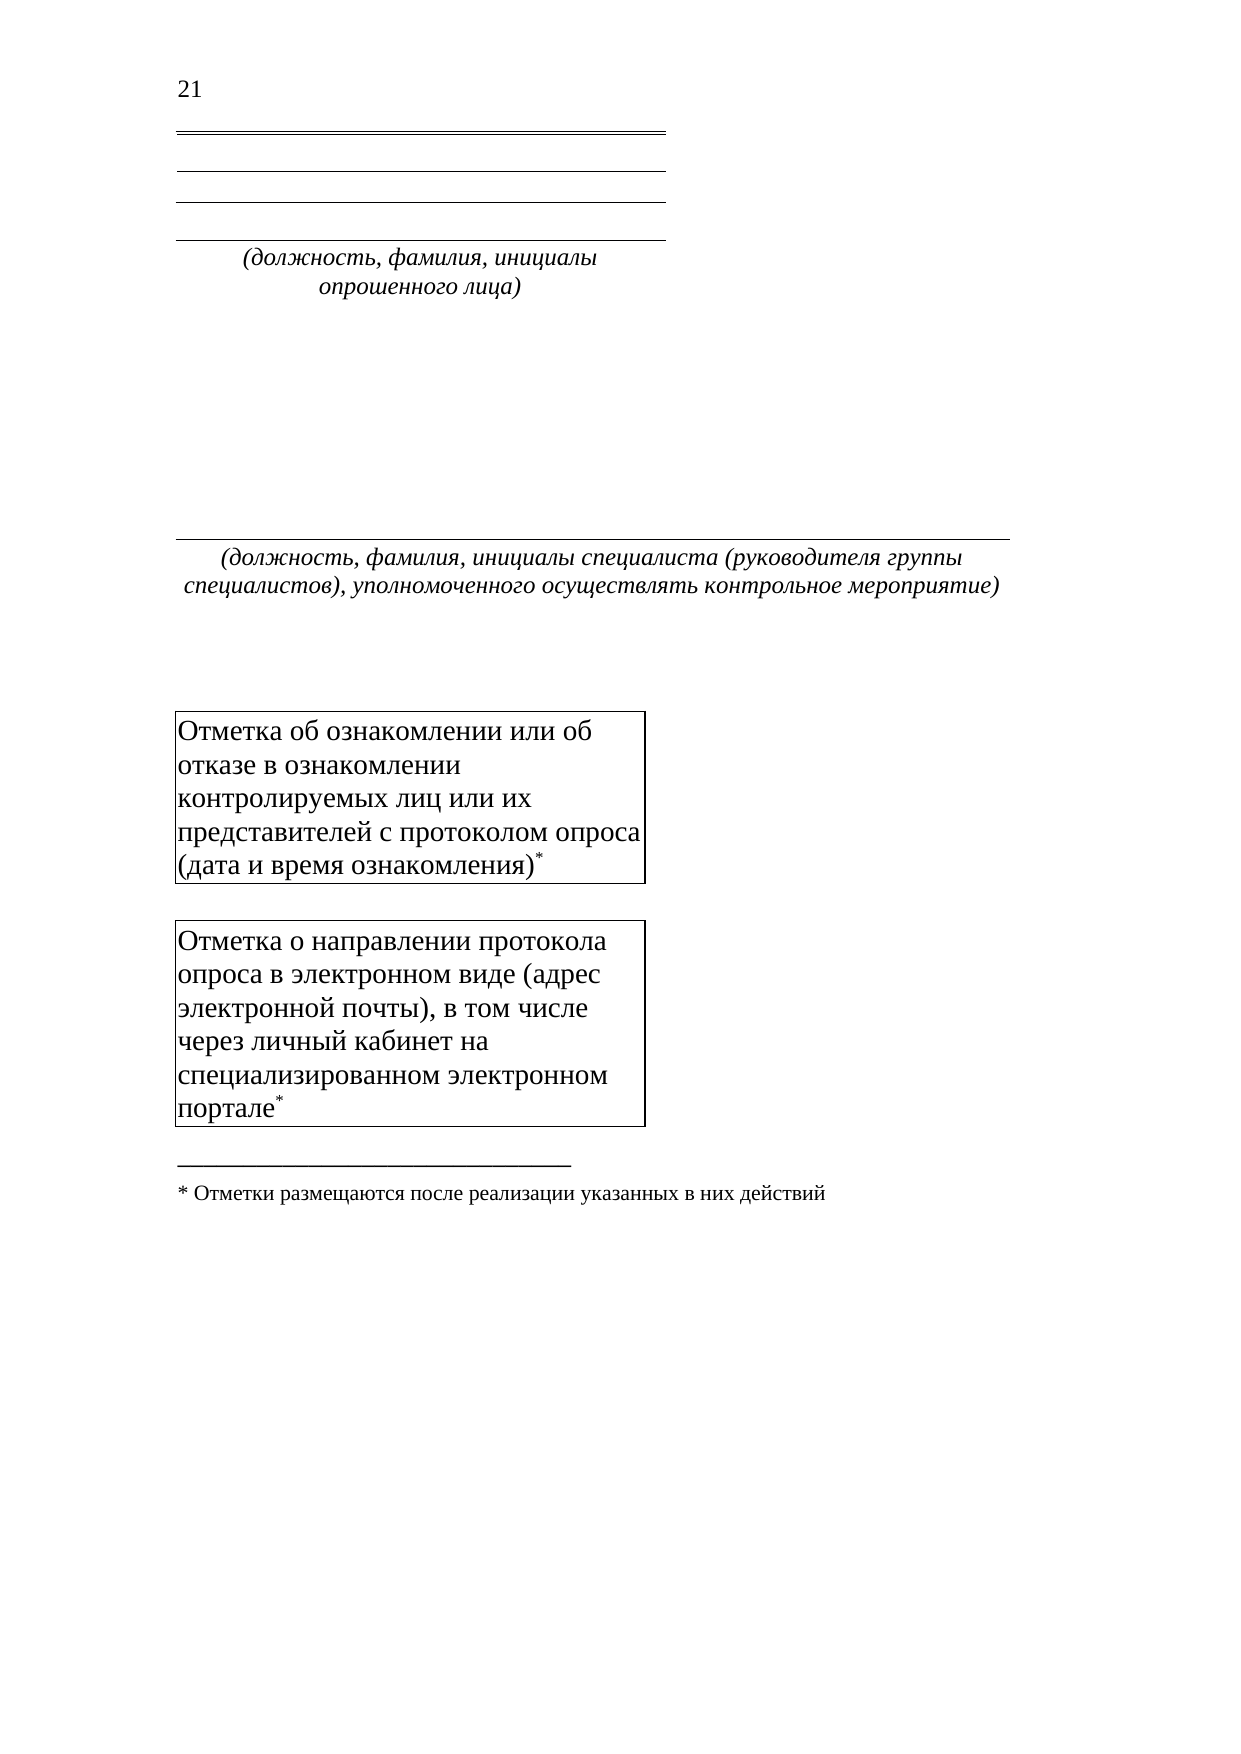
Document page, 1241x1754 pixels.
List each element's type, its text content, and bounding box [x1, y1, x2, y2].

table_cell [666, 375, 1157, 411]
table_cell [176, 884, 645, 920]
table_cell [176, 301, 666, 338]
subtitle * Отметки размещаются после реализации указанных в них действий [177, 1180, 1152, 1205]
table_cell [666, 240, 1157, 301]
table_header [176, 502, 645, 539]
table_header [645, 502, 1150, 539]
table_cell [646, 711, 1150, 882]
table_cell Отметка о направлении протокола опроса в электронном виде (адрес электронной почты), в том числе через личный кабинет на специализированном электронном портале* [176, 921, 644, 1126]
table_cell [176, 375, 666, 411]
table_cell [666, 202, 1157, 239]
table_cell [646, 920, 1150, 1126]
table_cell [176, 203, 666, 239]
table_cell (указывается полученная устная информация, имеющая значение для проведения оценки соблюдения контролируемым лицом обязательных требований) [176, 132, 666, 202]
table_header Достоверность изложенных в настоящем протоколе опроса сведений подтверждаю. [177, 135, 666, 171]
table_cell (должность, фамилия, инициалы опрошенного лица) [176, 241, 666, 301]
table_cell [645, 674, 1150, 711]
table_cell [666, 338, 1157, 374]
table_cell Отметка об ознакомлении или об отказе в ознакомлении контролируемых лиц или их представителей с протоколом опроса (дата и время ознакомления)* [176, 712, 644, 882]
text ────────────────────────────── [177, 1155, 1152, 1180]
table_cell [645, 883, 1150, 920]
table_cell [176, 674, 645, 711]
table_cell [666, 301, 1157, 338]
table_cell (должность, фамилия, инициалы специалиста (руководителя группы специалистов), уполномоченного осуществлять контрольное мероприятие) [176, 540, 1010, 601]
table_cell [1010, 539, 1150, 601]
table_cell [1010, 601, 1150, 637]
table_cell [176, 637, 1010, 674]
table_cell [1010, 637, 1150, 674]
table_cell [666, 131, 1157, 202]
table_cell [176, 338, 666, 374]
table_cell [176, 601, 1010, 637]
